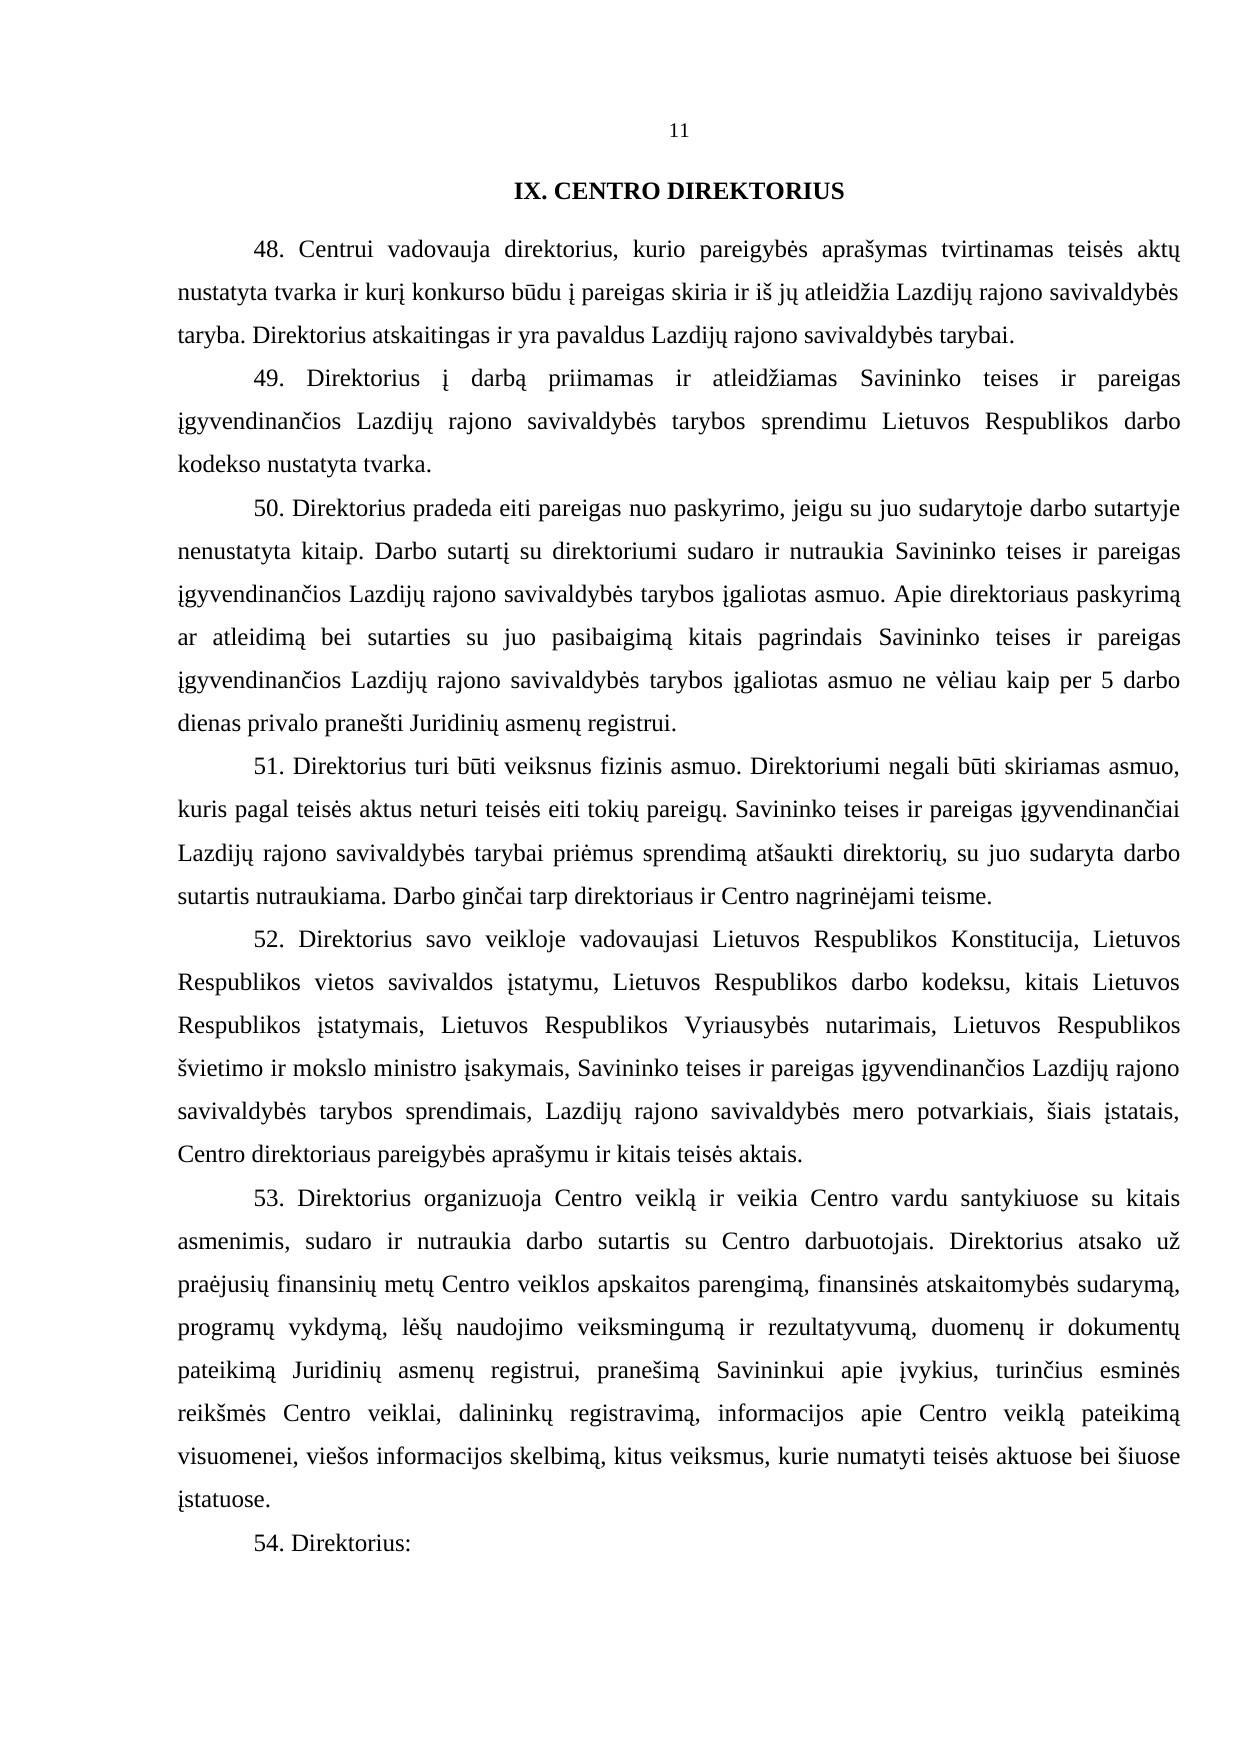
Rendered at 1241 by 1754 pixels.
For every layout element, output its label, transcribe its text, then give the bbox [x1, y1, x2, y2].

text 53. Direktorius organizuoja Centro veiklą ir veikia Centro vardu santykiuose su kitais asmenimis, sudaro ir nutraukia darbo sutartis su Centro darbuotojais. Direktorius atsako už praėjusių finansinių metų Centro veiklos apskaitos parengimą, finansinės atskaitomybės sudarymą, programų vykdymą, lėšų naudojimo veiksmingumą ir rezultatyvumą, duomenų ir dokumentų pateikimą Juridinių asmenų registrui, pranešimą Savininkui apie įvykius, turinčius esminės reikšmės Centro veiklai, dalininkų registravimą, informacijos apie Centro veiklą pateikimą visuomenei, viešos informacijos skelbimą, kitus veiksmus, kurie numatyti teisės aktuose bei šiuose įstatuose. [177, 1183, 1181, 1513]
text 52. Direktorius savo veikloje vadovaujasi Lietuvos Respublikos Konstitucija, Lietuvos Respublikos vietos savivaldos įstatymu, Lietuvos Respublikos darbo kodeksu, kitais Lietuvos Respublikos įstatymais, Lietuvos Respublikos Vyriausybės nutarimais, Lietuvos Respublikos švietimo ir mokslo ministro įsakymais, Savininko teises ir pareigas įgyvendinančios Lazdijų rajono savivaldybės tarybos sprendimais, Lazdijų rajono savivaldybės mero potvarkiais, šiais įstatais, Centro direktoriaus pareigybės aprašymu ir kitais teisės aktais. [177, 924, 1181, 1168]
text 54. Direktorius: [177, 1528, 1181, 1556]
text 48. Centrui vadovauja direktorius, kurio pareigybės aprašymas tvirtinamas teisės aktų nustatyta tvarka ir kurį konkurso būdu į pareigas skiria ir iš jų atleidžia Lazdijų rajono savivaldybės taryba. Direktorius atskaitingas ir yra pavaldus Lazdijų rajono savivaldybės tarybai. [177, 234, 1181, 349]
text 51. Direktorius turi būti veiksnus fizinis asmuo. Direktoriumi negali būti skiriamas asmuo, kuris pagal teisės aktus neturi teisės eiti tokių pareigų. Savininko teises ir pareigas įgyvendinančiai Lazdijų rajono savivaldybės tarybai priėmus sprendimą atšaukti direktorių, su juo sudaryta darbo sutartis nutraukiama. Darbo ginčai tarp direktoriaus ir Centro nagrinėjami teisme. [177, 751, 1181, 909]
text 50. Direktorius pradeda eiti pareigas nuo paskyrimo, jeigu su juo sudarytoje darbo sutartyje nenustatyta kitaip. Darbo sutartį su direktoriumi sudaro ir nutraukia Savininko teises ir pareigas įgyvendinančios Lazdijų rajono savivaldybės tarybos įgaliotas asmuo. Apie direktoriaus paskyrimą ar atleidimą bei sutarties su juo pasibaigimą kitais pagrindais Savininko teises ir pareigas įgyvendinančios Lazdijų rajono savivaldybės tarybos įgaliotas asmuo ne vėliau kaip per 5 darbo dienas privalo pranešti Juridinių asmenų registrui. [177, 493, 1181, 737]
text IX. CENTRO DIREKTORIUS [177, 176, 1181, 205]
text 49. Direktorius į darbą priimamas ir atleidžiamas Savininko teises ir pareigas įgyvendinančios Lazdijų rajono savivaldybės tarybos sprendimu Lietuvos Respublikos darbo kodekso nustatyta tvarka. [177, 363, 1181, 478]
